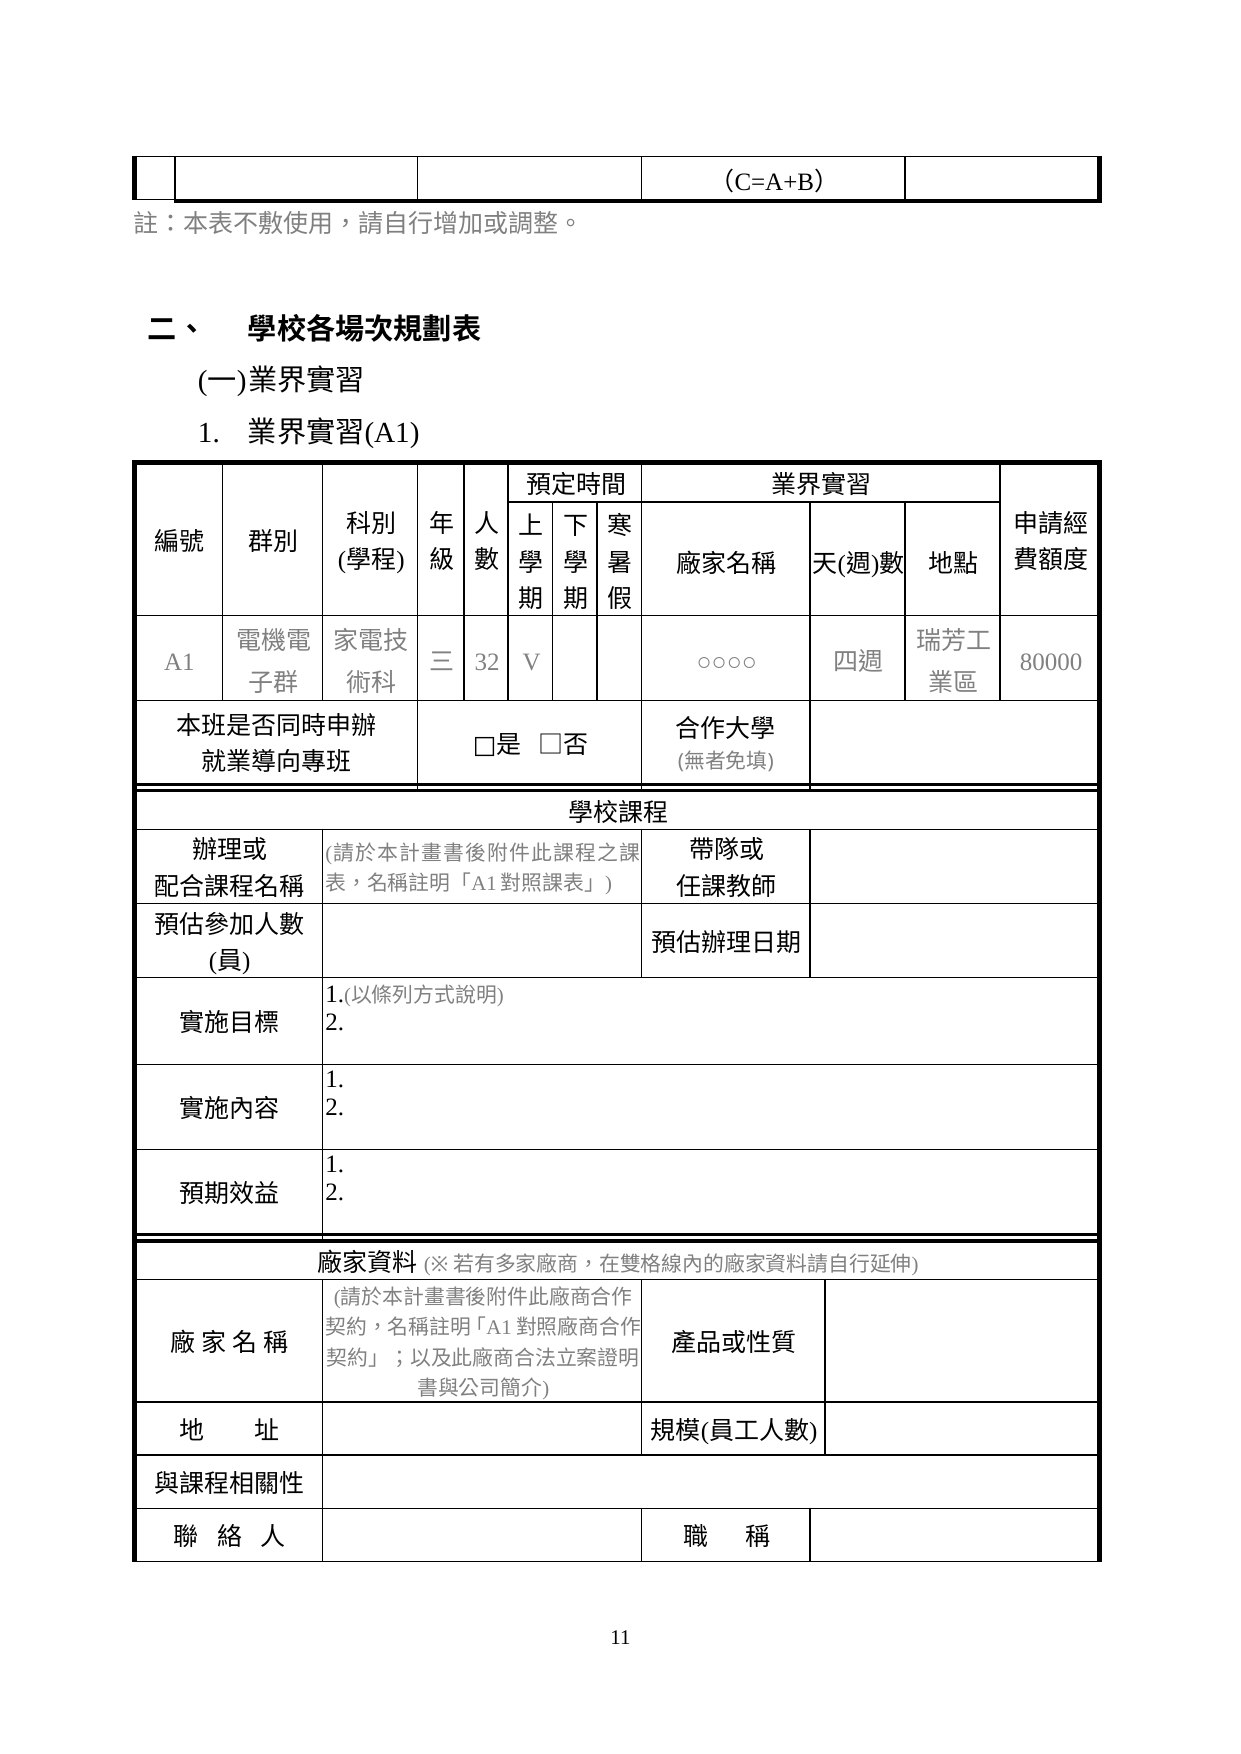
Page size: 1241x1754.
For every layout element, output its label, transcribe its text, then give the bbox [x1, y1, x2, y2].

table_cell （C=A+B） [642, 157, 904, 198]
table_cell 電機電子群 [223, 616, 322, 699]
table_cell 上學期 [509, 503, 552, 614]
table_cell 天(週)數 [811, 503, 904, 614]
table_cell 學校課程 [137, 792, 1097, 828]
table_cell [826, 1280, 1097, 1401]
table_header 編號 [137, 465, 222, 614]
table_cell ○○○○ [642, 616, 809, 699]
table_cell 職 稱 [642, 1509, 809, 1561]
subtitle 學校各場次規劃表 [148, 305, 1092, 347]
table_header 科別 (學程) [323, 465, 417, 614]
table_header 年 級 [418, 465, 463, 614]
table_cell 帶隊或 任課教師 [642, 830, 809, 902]
table_header 人 數 [465, 465, 507, 614]
table_cell [323, 1456, 1097, 1507]
table_cell (請於本計畫書後附件此課程之課表，名稱註明「A1對照課表」) [323, 830, 641, 902]
table_cell [323, 1509, 641, 1561]
table_cell 1. 2. [323, 1150, 1097, 1233]
text 註：本表不敷使用，請自行增加或調整。 [133, 203, 1092, 241]
table_header 業界實習 [642, 465, 999, 501]
table_cell 合作大學 (無者免填) [642, 701, 809, 783]
table_cell 1. 2. [323, 1065, 1097, 1148]
table_cell [811, 701, 1097, 783]
table_cell 廠 家 名 稱 [137, 1280, 322, 1401]
table_cell [598, 616, 641, 699]
table_cell 實施目標 [137, 978, 322, 1064]
table_header 群別 [223, 465, 322, 614]
table_cell [811, 830, 1097, 902]
table_cell [906, 157, 1097, 198]
table_cell 廠家名稱 [642, 503, 809, 614]
table_cell [323, 1403, 641, 1454]
table_cell 地 址 [137, 1403, 322, 1454]
table_cell 地點 [906, 503, 999, 614]
table_cell A1 [137, 616, 222, 699]
table_cell 預估辦理日期 [642, 904, 809, 977]
table_cell [176, 157, 417, 198]
table_cell 聯 絡 人 [137, 1509, 322, 1561]
table_cell (請於本計畫書後附件此廠商合作契約，名稱註明「A1對照廠商合作契約」；以及此廠商合法立案證明書與公司簡介) [323, 1280, 641, 1401]
table_cell □是 □否 [418, 701, 641, 783]
table_header 預定時間 [509, 465, 641, 501]
table_cell 預估參加人數 (員) [137, 904, 322, 977]
table_cell 規模(員工人數) [642, 1403, 824, 1454]
list 業界實習 [198, 357, 1092, 399]
table_cell 預期效益 [137, 1150, 322, 1233]
table_cell 家電技術科 [323, 616, 417, 699]
table_header 申請經費額度 [1001, 465, 1097, 614]
table_cell 產品或性質 [642, 1280, 824, 1401]
table_cell 廠家資料 (※ 若有多家廠商，在雙格線內的廠家資料請自行延伸) [137, 1243, 1097, 1279]
table_cell [323, 904, 641, 977]
table_cell 四週 [811, 616, 904, 699]
table_cell 瑞芳工業區 [906, 616, 999, 699]
table_cell 寒暑假 [598, 503, 641, 614]
table_cell 本班是否同時申辦 就業導向專班 [137, 701, 417, 783]
list 業界實習(A1) [198, 408, 1092, 451]
table_cell [811, 904, 1097, 977]
table_cell [418, 157, 641, 198]
table_cell [137, 157, 174, 198]
table_cell [811, 1509, 1097, 1561]
table_cell 實施內容 [137, 1065, 322, 1148]
table_cell 辦理或 配合課程名稱 [137, 830, 322, 902]
table_cell 80000 [1001, 616, 1097, 699]
table_cell V [509, 616, 552, 699]
table_cell 1.(以條列方式說明) 2. [323, 978, 1097, 1064]
table_cell [553, 616, 596, 699]
table_cell 與課程相關性 [137, 1456, 322, 1507]
table_cell 下學期 [553, 503, 596, 614]
table_cell 三 [418, 616, 463, 699]
table_cell 32 [465, 616, 507, 699]
table_cell [826, 1403, 1097, 1454]
